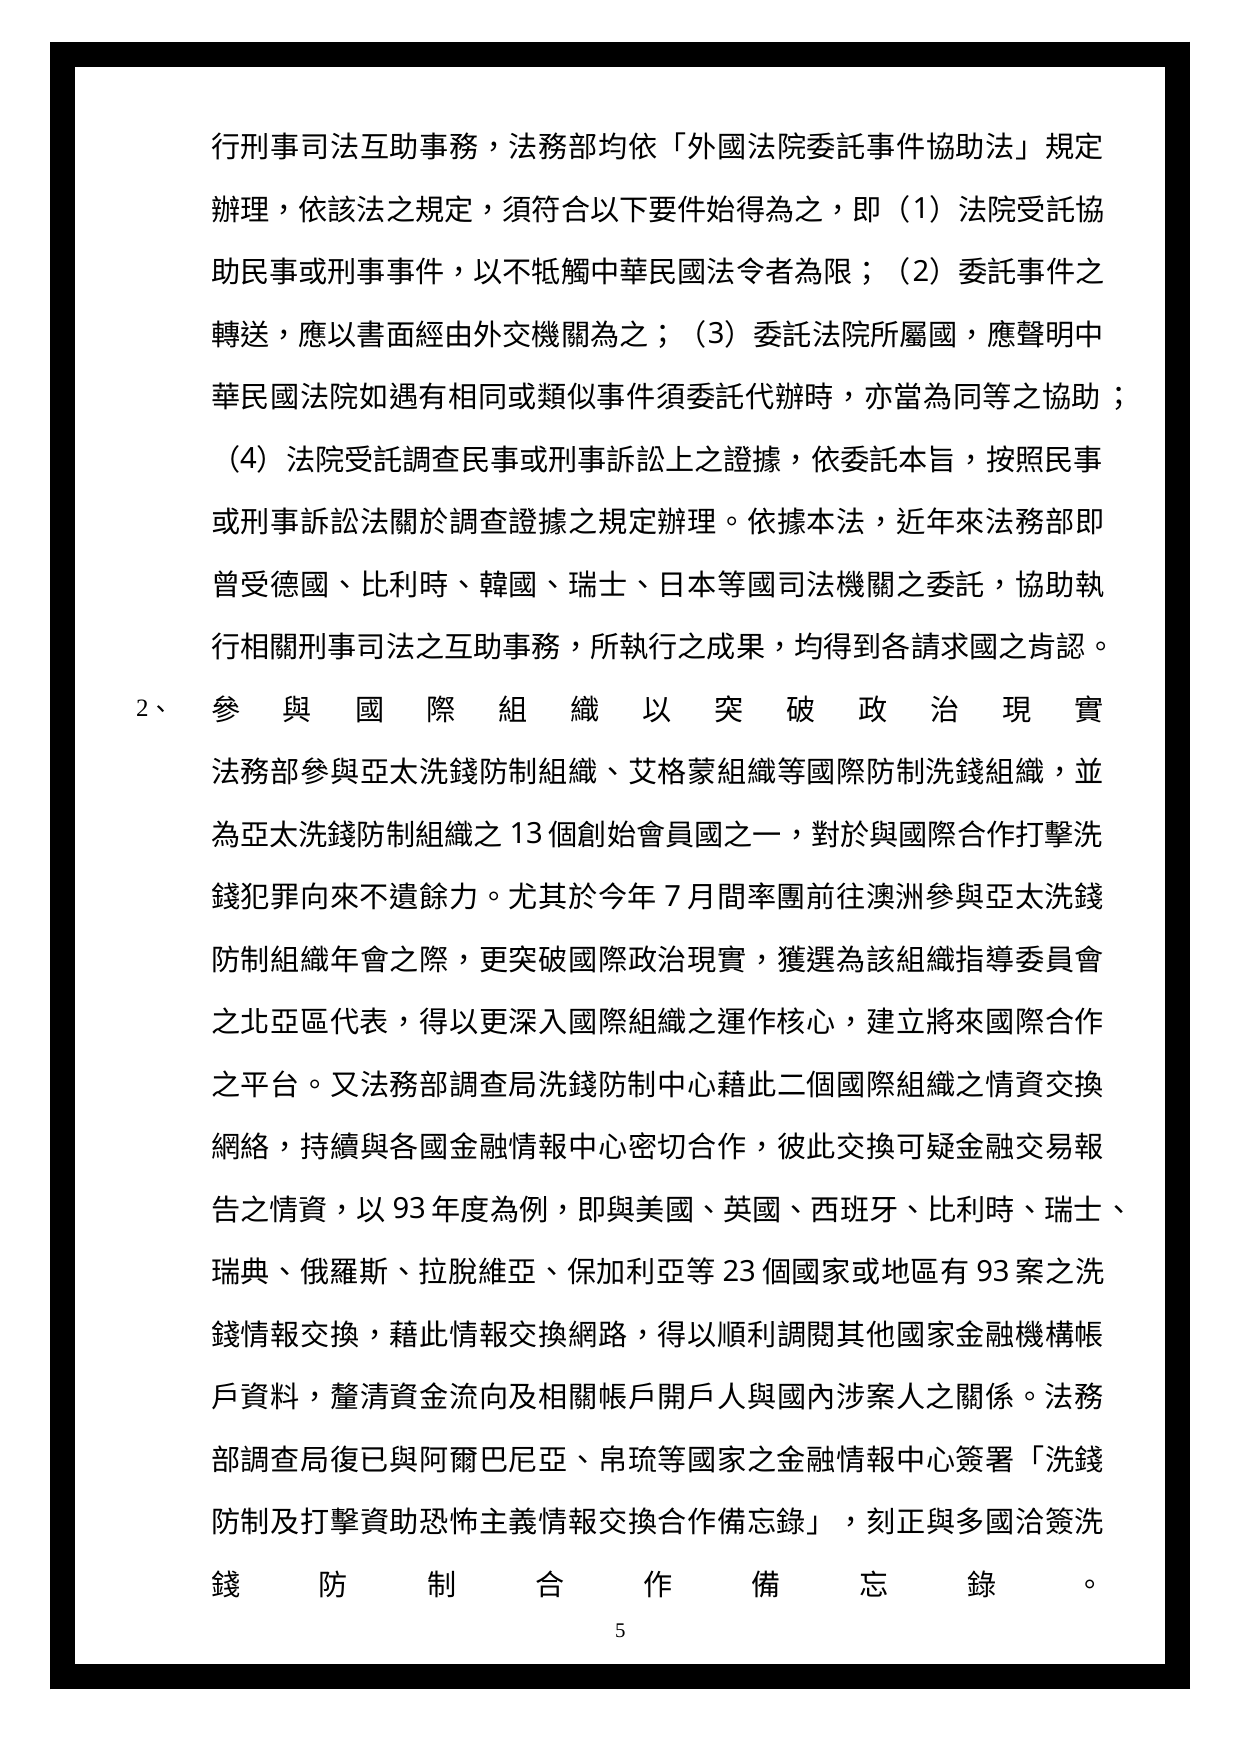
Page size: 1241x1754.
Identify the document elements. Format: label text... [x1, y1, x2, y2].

list 依外國法院委託事件處理法 我國雖非聯合國之會員國，但對於全球致力打擊跨國犯罪之努力，亦未缺席或懈怠，即使請求我國司法協助之國家與我國並無司法協助條約或協定，亦願本於平等互惠之基礎依法提供其調查犯罪所需之必要之協助。目前除美國以外之其他國家法院、檢察署，若欲請求我國執行刑事司法互助事務，法務部均依「外國法院委託事件協助法」規定辦理，依該法之規定，須符合以下要件始得為之，即（1）法院受託協助民事或刑事事件，以不牴觸中華民國法令者為限；（2）委託事件之轉送，應以書面經由外交機關為之；（3）委託法院所屬國，應聲明中華民國法院如遇有相同或類似事件須委託代辦時，亦當為同等之協助；（4）法院受託調查民事或刑事訴訟上之證據，依委託本旨，按照民事或刑事訴訟法關於調查證據之規定辦理。依據本法，近年來法務部即曾受德國、比利時、韓國、瑞士、日本等國司法機關之委託，協助執行相關刑事司法之互助事務，所執行之成果，均得到各請求國之肯認。 [136, 103, 1104, 666]
list 參與國際組織以突破政治現實 法務部參與亞太洗錢防制組織、艾格蒙組織等國際防制洗錢組織，並為亞太洗錢防制組織之13個創始會員國之一，對於與國際合作打擊洗錢犯罪向來不遺餘力。尤其於今年7月間率團前往澳洲參與亞太洗錢防制組織年會之際，更突破國際政治現實，獲選為該組織指導委員會之北亞區代表，得以更深入國際組織之運作核心，建立將來國際合作之平台。又法務部調查局洗錢防制中心藉此二個國際組織之情資交換網絡，持續與各國金融情報中心密切合作，彼此交換可疑金融交易報告之情資，以93年度為例，即與美國、英國、西班牙、比利時、瑞士、瑞典、俄羅斯、拉脫維亞、保加利亞等23個國家或地區有93案之洗錢情報交換，藉此情報交換網路，得以順利調閱其他國家金融機構帳戶資料，釐清資金流向及相關帳戶開戶人與國內涉案人之關係。法務部調查局復已與阿爾巴尼亞、帛琉等國家之金融情報中心簽署「洗錢防制及打擊資助恐怖主義情報交換合作備忘錄」，刻正與多國洽簽洗錢防制合作備忘錄。 此外，司法機關之官方合作往往涉及國家主權之意識型態，本不易突破。然法務部自90年間起，便積極選派檢察官參與國際檢察官協會，以檢察官之客觀身份參與國際交流，藉由與各國檢察官之私人交誼，建立國際合作之友善關係，預留將來雙方進行刑事司法互助合作之有利環境，因此與各國檢察官及檢察機關高層官員逐漸建立良好聯繫管道，此不失為突破國際政治現實之途經之一。此項交流並逐漸開花結果，法務部即於今年6月間順利邀請到英國、泰國、美國、比利時、荷蘭、法國、蒙古等國家之現職高司檢察官員至我國參與本部舉辦之「國際刑事司法互助研討會」，順利建立各國檢察官間之合作窗口，對於將來尋求與各國洽簽刑事司法互助協定或處理個案之刑事司法互助已有相當助益。並已藉此機會與數國司法部門試探洽簽刑事司法互助之可行性，將來結果可期。 [136, 666, 1104, 1603]
